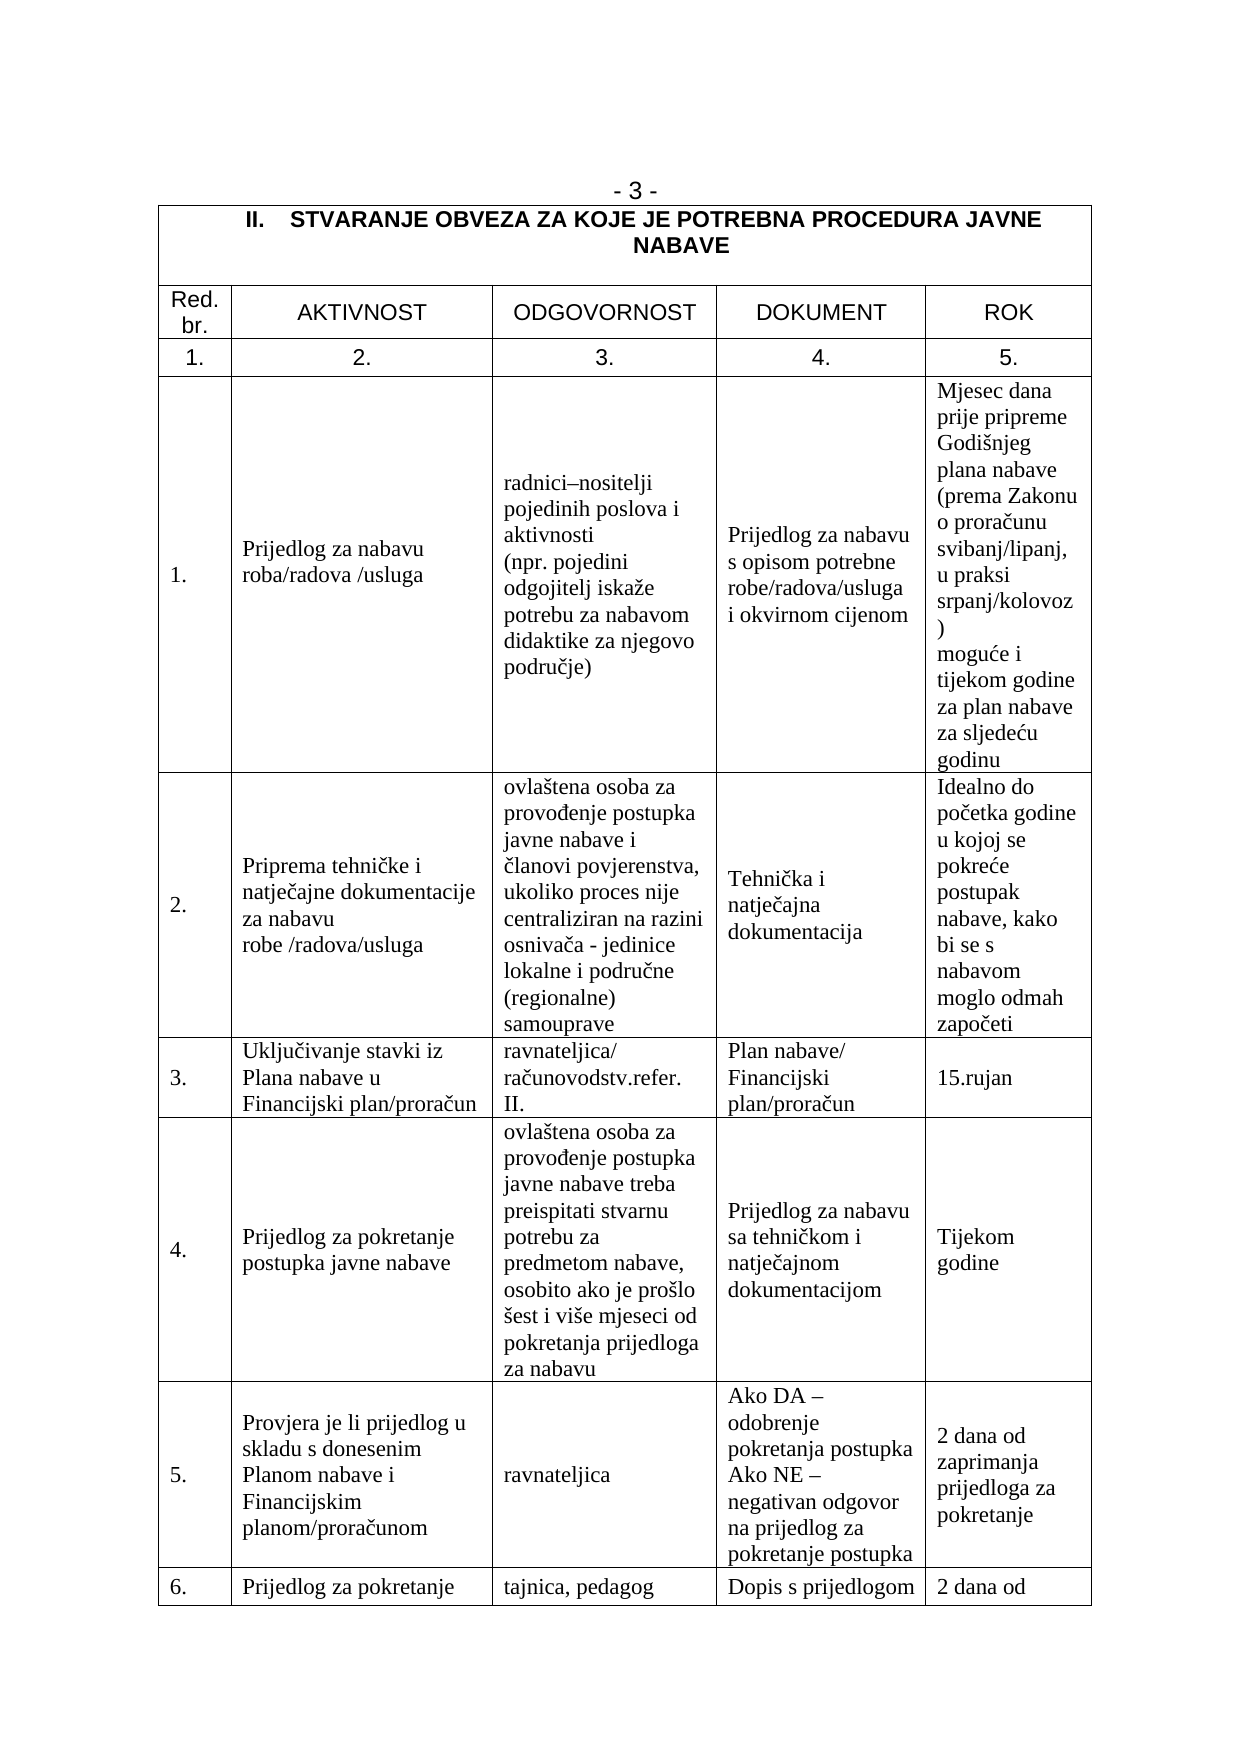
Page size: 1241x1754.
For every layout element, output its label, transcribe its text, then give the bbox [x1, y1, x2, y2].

table_cell 1. [159, 339, 231, 376]
table_cell Ako DA – odobrenje pokretanja postupka Ako NE – negativan odgovor na prijedlog za pokretanje postupka [717, 1382, 925, 1567]
table_cell Tehnička i natječajna dokumentacija [717, 773, 925, 1037]
table_cell 15.rujan [926, 1038, 1091, 1117]
table_cell ravnateljica/ računovodstv.refer. II. [493, 1038, 716, 1117]
table_cell Prijedlog za nabavu roba/radova /usluga [232, 377, 492, 772]
table_cell Prijedlog za pokretanje [232, 1568, 492, 1605]
table_cell 2. [232, 339, 492, 376]
table_cell Priprema tehničke i natječajne dokumentacije za nabavu robe /radova/usluga [232, 773, 492, 1037]
table_cell Tijekom godine [926, 1118, 1091, 1381]
table_cell Plan nabave/ Financijski plan/proračun [717, 1038, 925, 1117]
table_cell Red. br. [159, 286, 231, 338]
table_cell DOKUMENT [717, 286, 925, 338]
table_cell 5. [159, 1382, 231, 1567]
table_cell AKTIVNOST [232, 286, 492, 338]
table_cell 3. [493, 339, 716, 376]
table_cell 2. [159, 773, 231, 1037]
table_cell ODGOVORNOST [493, 286, 716, 338]
table_cell 5. [926, 339, 1091, 376]
table_cell ovlaštena osoba za provođenje postupka javne nabave treba preispitati stvarnu potrebu za predmetom nabave, osobito ako je prošlo šest i više mjeseci od pokretanja prijedloga za nabavu [493, 1118, 716, 1381]
table_cell Provjera je li prijedlog u skladu s donesenim Planom nabave i Financijskim planom/proračunom [232, 1382, 492, 1567]
table_cell ROK [926, 286, 1091, 338]
table_cell ovlaštena osoba za provođenje postupka javne nabave i članovi povjerenstva, ukoliko proces nije centraliziran na razini osnivača - jedinice lokalne i područne (regionalne) samouprave [493, 773, 716, 1037]
table_cell Dopis s prijedlogom [717, 1568, 925, 1605]
table_cell 6. [159, 1568, 231, 1605]
table_cell Prijedlog za nabavu s opisom potrebne robe/radova/usluga i okvirnom cijenom [717, 377, 925, 772]
table_cell 2 dana od [926, 1568, 1091, 1605]
table_cell Prijedlog za pokretanje postupka javne nabave [232, 1118, 492, 1381]
table_cell ravnateljica [493, 1382, 716, 1567]
table_cell Uključivanje stavki iz Plana nabave u Financijski plan/proračun [232, 1038, 492, 1117]
table_header II. STVARANJE OBVEZA ZA KOJE JE POTREBNA PROCEDURA JAVNE NABAVE [159, 206, 1091, 284]
table_cell Mjesec dana prije pripreme Godišnjeg plana nabave (prema Zakonu o proračunu svibanj/lipanj, u praksi srpanj/kolovoz) moguće i tijekom godine za plan nabave za sljedeću godinu [926, 377, 1091, 772]
table_cell 2 dana od zaprimanja prijedloga za pokretanje [926, 1382, 1091, 1567]
table_cell 4. [159, 1118, 231, 1381]
table_cell 4. [717, 339, 925, 376]
table_cell 3. [159, 1038, 231, 1117]
table_cell Idealno do početka godine u kojoj se pokreće postupak nabave, kako bi se s nabavom moglo odmah započeti [926, 773, 1091, 1037]
table_cell Prijedlog za nabavu sa tehničkom i natječajnom dokumentacijom [717, 1118, 925, 1381]
table_cell 1. [159, 377, 231, 772]
text - 3 - [185, 176, 1093, 204]
table_cell tajnica, pedagog [493, 1568, 716, 1605]
table_cell radnici–nositelji pojedinih poslova i aktivnosti (npr. pojedini odgojitelj iskaže potrebu za nabavom didaktike za njegovo područje) [493, 377, 716, 772]
